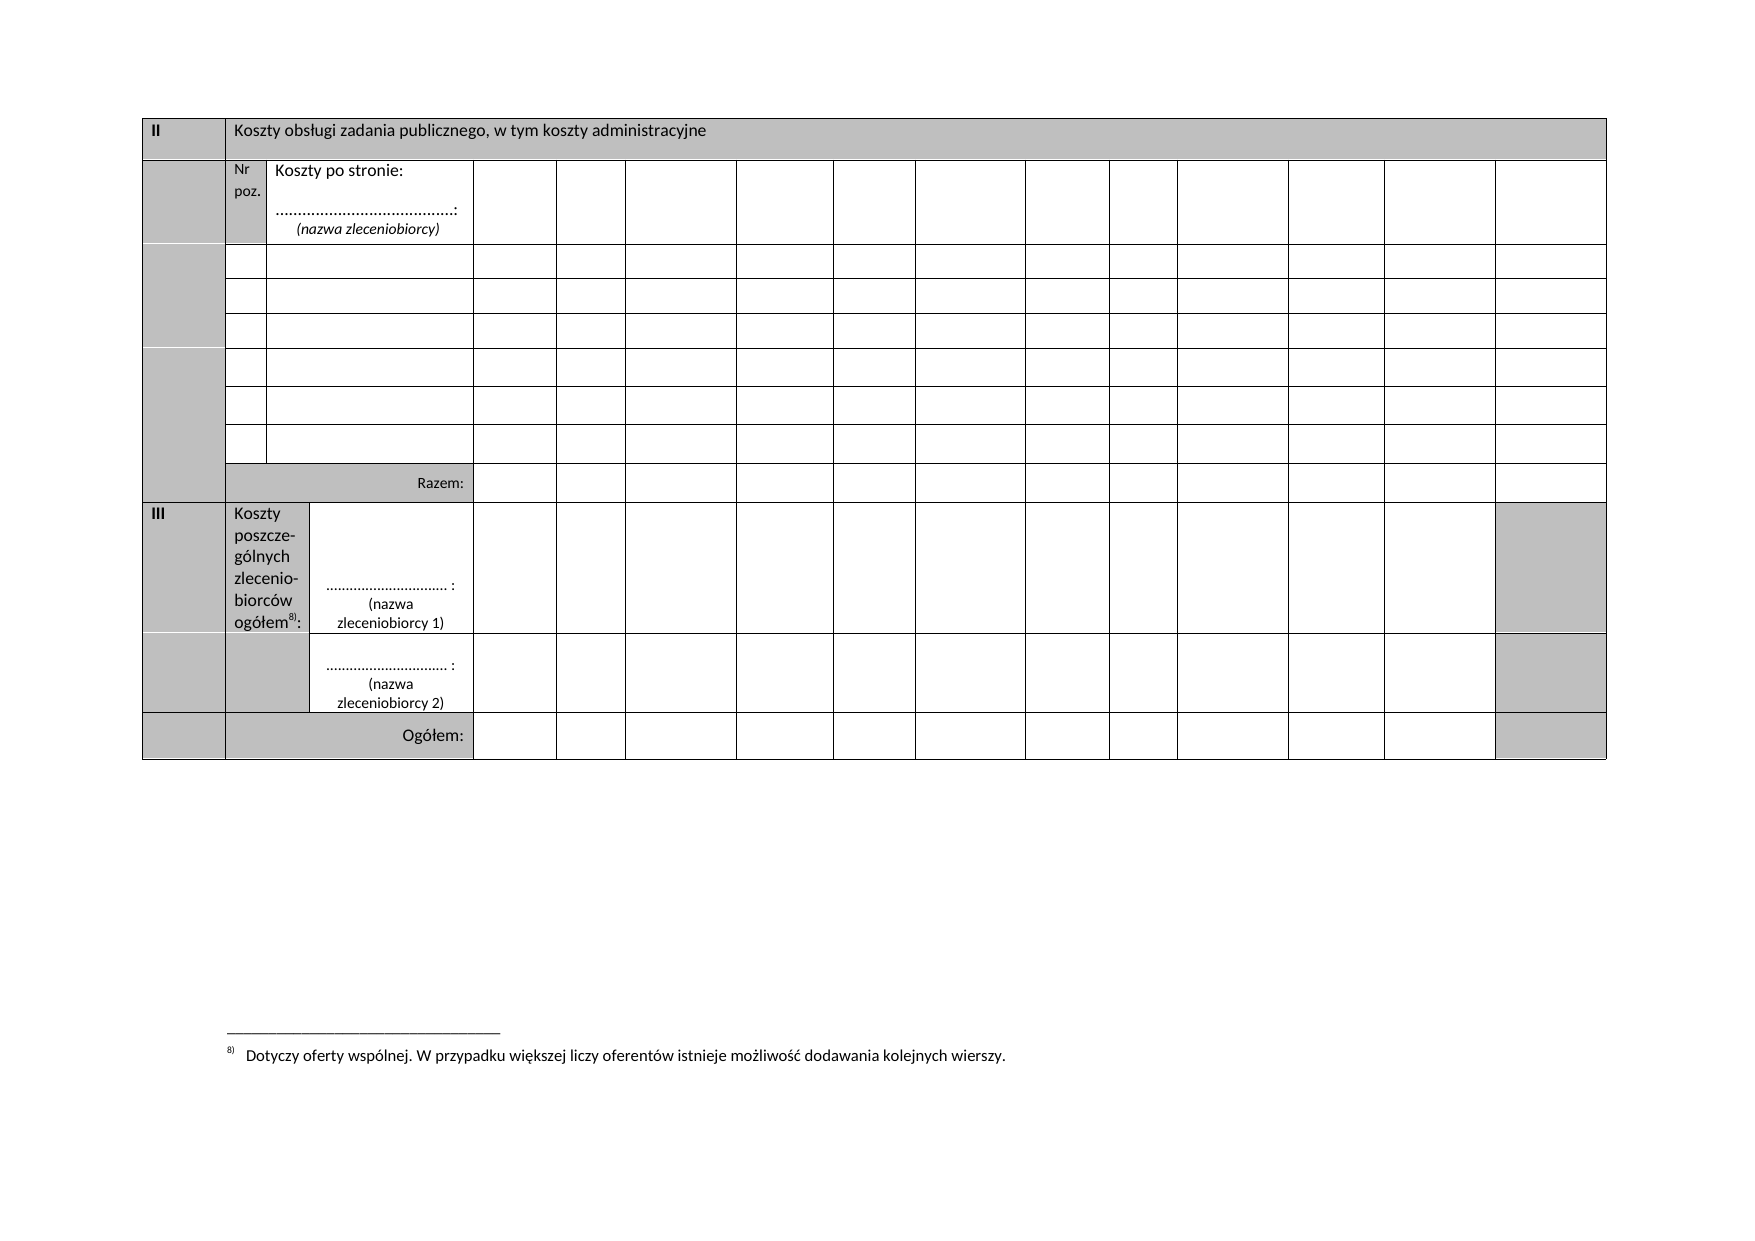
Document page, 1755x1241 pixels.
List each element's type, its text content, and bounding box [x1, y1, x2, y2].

table_cell [557, 279, 625, 313]
table_cell [1496, 464, 1606, 502]
table_cell [1178, 279, 1288, 313]
table_cell [834, 349, 915, 386]
table_cell [1178, 349, 1288, 386]
table_cell [474, 464, 556, 502]
table_cell [226, 425, 266, 463]
table_cell [1110, 314, 1177, 347]
table_cell [834, 279, 915, 313]
table_cell [267, 279, 473, 313]
table_cell [737, 314, 833, 347]
table_cell [1178, 634, 1288, 712]
table_cell [1026, 314, 1109, 347]
table_cell [737, 634, 833, 712]
table_cell [1496, 503, 1606, 632]
table_cell [737, 349, 833, 386]
table_cell [267, 387, 473, 424]
table_cell [1026, 464, 1109, 502]
table_cell [626, 349, 736, 386]
table_cell [916, 425, 1025, 463]
table_cell [626, 464, 736, 502]
table_cell [1026, 279, 1109, 313]
table_cell Koszty poszcze- gólnych zlecenio- biorców ogółem8): [226, 503, 309, 632]
table_cell [1496, 314, 1606, 347]
table_cell [557, 634, 625, 712]
table_cell [1026, 349, 1109, 386]
table_cell [834, 713, 915, 758]
table_cell _________________________________ 8) Dotyczy oferty wspólnej. W przypadku większej liczy oferentów istnieje możliwość dodawania kolejnych wierszy. [142, 760, 1606, 1066]
table_cell [834, 314, 915, 347]
table_cell [834, 425, 915, 463]
table_cell [474, 503, 556, 632]
table_cell [1385, 349, 1495, 386]
table_cell [267, 314, 473, 347]
table_cell ............................... : (nazwa zleceniobiorcy 2) [310, 634, 473, 712]
table_cell [1289, 713, 1384, 758]
table_cell [143, 424, 225, 463]
table_cell [143, 348, 225, 386]
table_cell [626, 279, 736, 313]
table_cell [557, 464, 625, 502]
table_cell [1385, 161, 1495, 243]
table_cell [1110, 161, 1177, 243]
table_cell [557, 245, 625, 278]
table_cell [1026, 425, 1109, 463]
table_cell [143, 244, 225, 278]
table_cell [737, 425, 833, 463]
table_cell [557, 425, 625, 463]
table_cell [1178, 464, 1288, 502]
table_cell [1496, 713, 1606, 758]
table_cell [226, 633, 309, 712]
table_cell [557, 387, 625, 424]
table_cell [834, 387, 915, 424]
table_cell [143, 278, 225, 313]
table_cell [1178, 503, 1288, 632]
table_cell [916, 713, 1025, 758]
table_cell [474, 161, 556, 243]
table_cell [1496, 349, 1606, 386]
table_cell [267, 349, 473, 386]
table_cell [474, 713, 556, 758]
table_cell [143, 713, 225, 758]
table_cell [226, 387, 266, 424]
table_cell [143, 386, 225, 424]
table_cell [267, 425, 473, 463]
table_cell [474, 634, 556, 712]
table_cell [474, 279, 556, 313]
table_cell [737, 161, 833, 243]
table_cell [834, 245, 915, 278]
table_cell Razem: [226, 464, 473, 502]
table_cell [267, 245, 473, 278]
table_cell [626, 713, 736, 758]
table_cell [737, 464, 833, 502]
table_cell [1110, 634, 1177, 712]
table_cell [1385, 713, 1495, 758]
table_cell [1110, 425, 1177, 463]
table_cell [1178, 387, 1288, 424]
table_cell [1178, 425, 1288, 463]
table_cell [916, 279, 1025, 313]
table_cell [1178, 314, 1288, 347]
table_cell [1026, 245, 1109, 278]
table_cell [916, 314, 1025, 347]
table_cell [1110, 245, 1177, 278]
table_cell Nr poz. [226, 161, 266, 243]
table_cell [474, 387, 556, 424]
table_cell [143, 633, 225, 712]
table_cell [834, 161, 915, 243]
table_cell [1026, 387, 1109, 424]
table_cell [626, 503, 736, 632]
table_cell [143, 161, 225, 243]
table_cell [226, 279, 266, 313]
table_cell [1496, 425, 1606, 463]
table_cell ............................... : (nazwa zleceniobiorcy 1) [310, 503, 473, 632]
table_cell [1026, 161, 1109, 243]
table_cell [474, 245, 556, 278]
table_cell [557, 314, 625, 347]
table_cell [916, 503, 1025, 632]
table_cell [143, 313, 225, 347]
table_cell [1385, 503, 1495, 632]
table_cell [737, 713, 833, 758]
table_cell [1110, 387, 1177, 424]
table_cell [557, 161, 625, 243]
table_cell Ogółem: [226, 713, 473, 758]
table_cell [626, 314, 736, 347]
table_cell [916, 634, 1025, 712]
table_cell [1289, 314, 1384, 347]
table_cell [1385, 425, 1495, 463]
table_cell III [143, 503, 225, 632]
table_cell [1289, 425, 1384, 463]
table_cell [626, 387, 736, 424]
table_header II [143, 119, 225, 159]
table_cell [557, 503, 625, 632]
table_cell [1289, 464, 1384, 502]
table_cell [1026, 713, 1109, 758]
table_cell [1026, 503, 1109, 632]
table_cell [557, 349, 625, 386]
table_cell [834, 464, 915, 502]
table_cell [226, 349, 266, 386]
table_cell [916, 245, 1025, 278]
table_cell [474, 349, 556, 386]
table_cell [626, 161, 736, 243]
table_cell [1178, 713, 1288, 758]
table_cell [1289, 161, 1384, 243]
table_cell [916, 387, 1025, 424]
table_cell [1178, 161, 1288, 243]
table_header Koszty obsługi zadania publicznego, w tym koszty administracyjne [226, 119, 1606, 159]
table_cell [1496, 387, 1606, 424]
table_cell [557, 713, 625, 758]
table_cell [1289, 349, 1384, 386]
table_cell [626, 425, 736, 463]
table_cell [1110, 713, 1177, 758]
table_cell Koszty po stronie: ........................................: (nazwa zleceniobiorcy) [267, 161, 473, 243]
table_cell [1178, 245, 1288, 278]
table_cell [1289, 387, 1384, 424]
table_cell [1496, 634, 1606, 712]
table_cell [474, 314, 556, 347]
table_cell [1496, 279, 1606, 313]
table_cell [1289, 634, 1384, 712]
table_cell [1289, 245, 1384, 278]
table_cell [1110, 349, 1177, 386]
table_cell [143, 463, 225, 502]
table_cell [1385, 464, 1495, 502]
table_cell [1110, 464, 1177, 502]
table_cell [226, 314, 266, 347]
table_cell [916, 464, 1025, 502]
table_cell [1289, 279, 1384, 313]
table_cell [916, 161, 1025, 243]
table_cell [1385, 314, 1495, 347]
table_cell [1110, 279, 1177, 313]
table_cell [916, 349, 1025, 386]
table_cell [226, 245, 266, 278]
table_cell [1385, 387, 1495, 424]
table_cell [1385, 245, 1495, 278]
table_cell [1289, 503, 1384, 632]
table_cell [737, 279, 833, 313]
table_cell [1496, 245, 1606, 278]
table_cell [1385, 634, 1495, 712]
table_cell [1496, 161, 1606, 243]
table_cell [737, 245, 833, 278]
table_cell [474, 425, 556, 463]
table_cell [1026, 634, 1109, 712]
table_cell [626, 634, 736, 712]
table_cell [834, 503, 915, 632]
table_cell [737, 503, 833, 632]
table_cell [834, 634, 915, 712]
table_cell [1110, 503, 1177, 632]
table_cell [737, 387, 833, 424]
table_cell [626, 245, 736, 278]
table_cell [1385, 279, 1495, 313]
